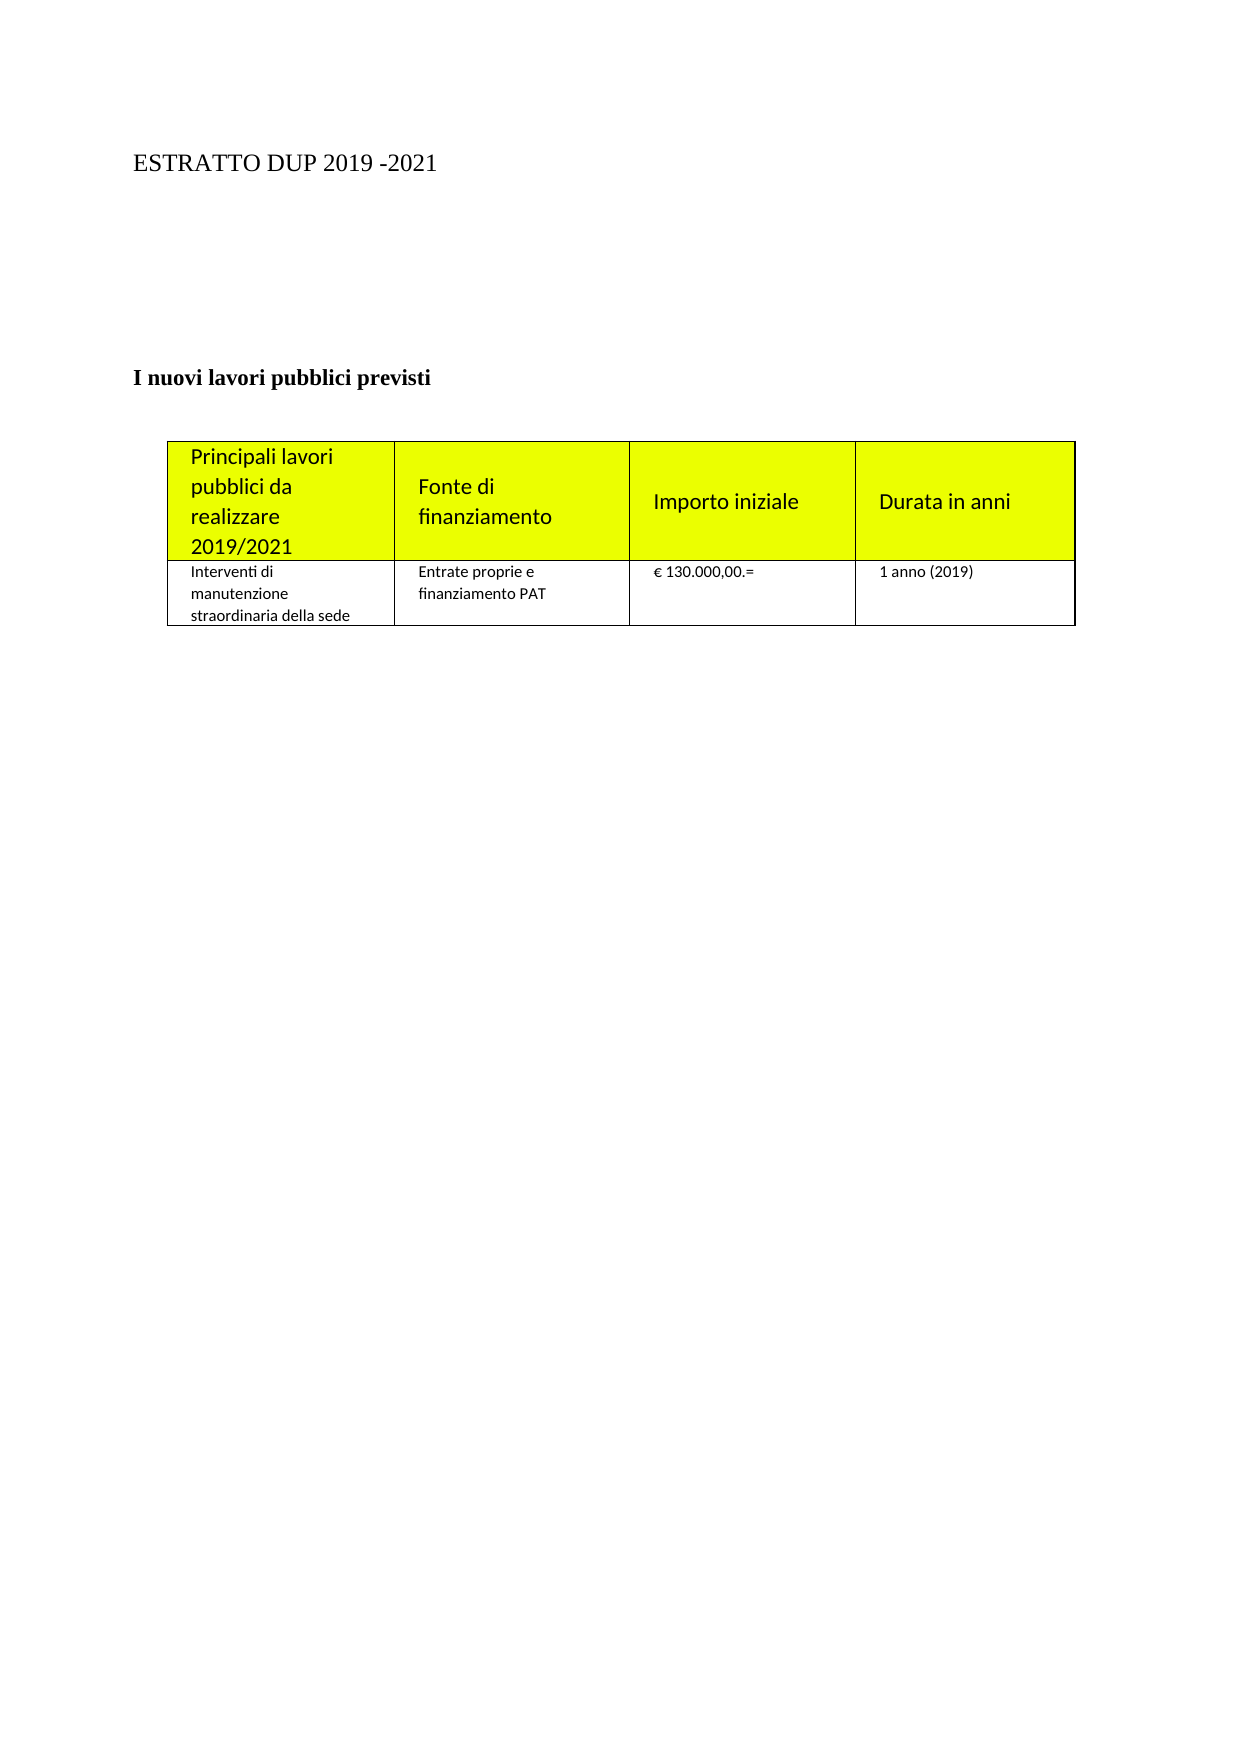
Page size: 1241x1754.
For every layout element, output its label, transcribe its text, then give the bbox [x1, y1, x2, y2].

table_cell 1 anno (2019) [856, 561, 1074, 625]
table_header Importo iniziale [630, 442, 855, 560]
table_cell € 130.000,00.= [630, 561, 855, 625]
table_cell Entrate proprie e finanziamento PAT [395, 561, 629, 625]
table_header Durata in anni [856, 442, 1074, 560]
table_header Principali lavori pubblici da realizzare 2019/2021 [168, 442, 394, 560]
text ESTRATTO DUP 2019 -2021 [133, 148, 1122, 176]
table_header Fonte di finanziamento [395, 442, 629, 560]
subtitle I nuovi lavori pubblici previsti [133, 364, 1122, 390]
table_cell Interventi di manutenzione straordinaria della sede [168, 561, 394, 625]
